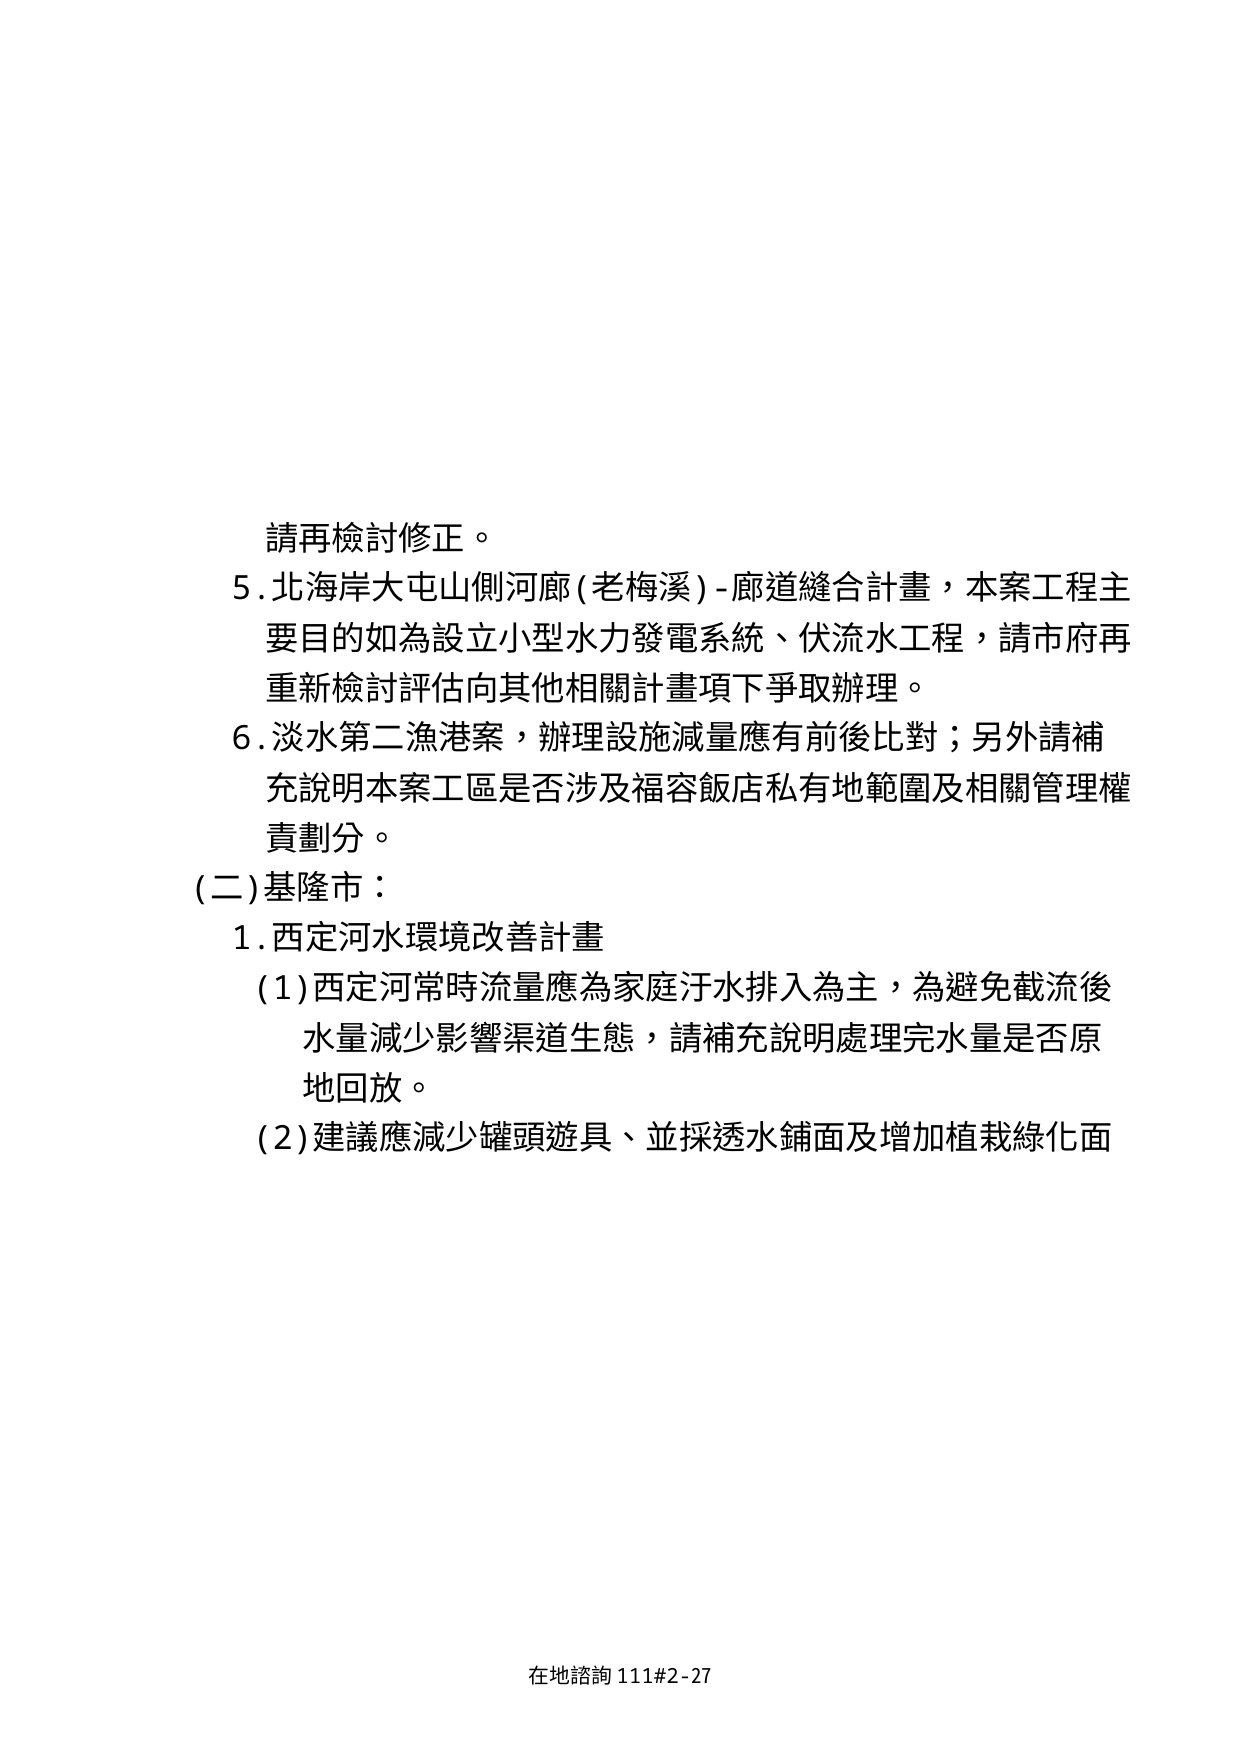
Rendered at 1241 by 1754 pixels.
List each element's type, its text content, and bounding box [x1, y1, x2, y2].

text 請再檢討修正。 [231, 509, 1134, 559]
text (1)西定河常時流量應為家庭汙水排入為主，為避免截流後水量減少影響渠道生態，請補充說明處理完水量是否原地回放。 [252, 959, 1134, 1109]
text (二)基隆市： [190, 859, 1134, 909]
text 6.淡水第二漁港案，辦理設施減量應有前後比對；另外請補充說明本案工區是否涉及福容飯店私有地範圍及相關管理權責劃分。 [231, 709, 1134, 859]
text (2)建議應減少罐頭遊具、並採透水鋪面及增加植栽綠化面 [252, 1109, 1134, 1159]
text 5.北海岸大屯山側河廊(老梅溪)-廊道縫合計畫，本案工程主要目的如為設立小型水力發電系統、伏流水工程，請市府再重新檢討評估向其他相關計畫項下爭取辦理。 [231, 559, 1134, 709]
text 1.西定河水環境改善計畫 [231, 909, 1134, 959]
